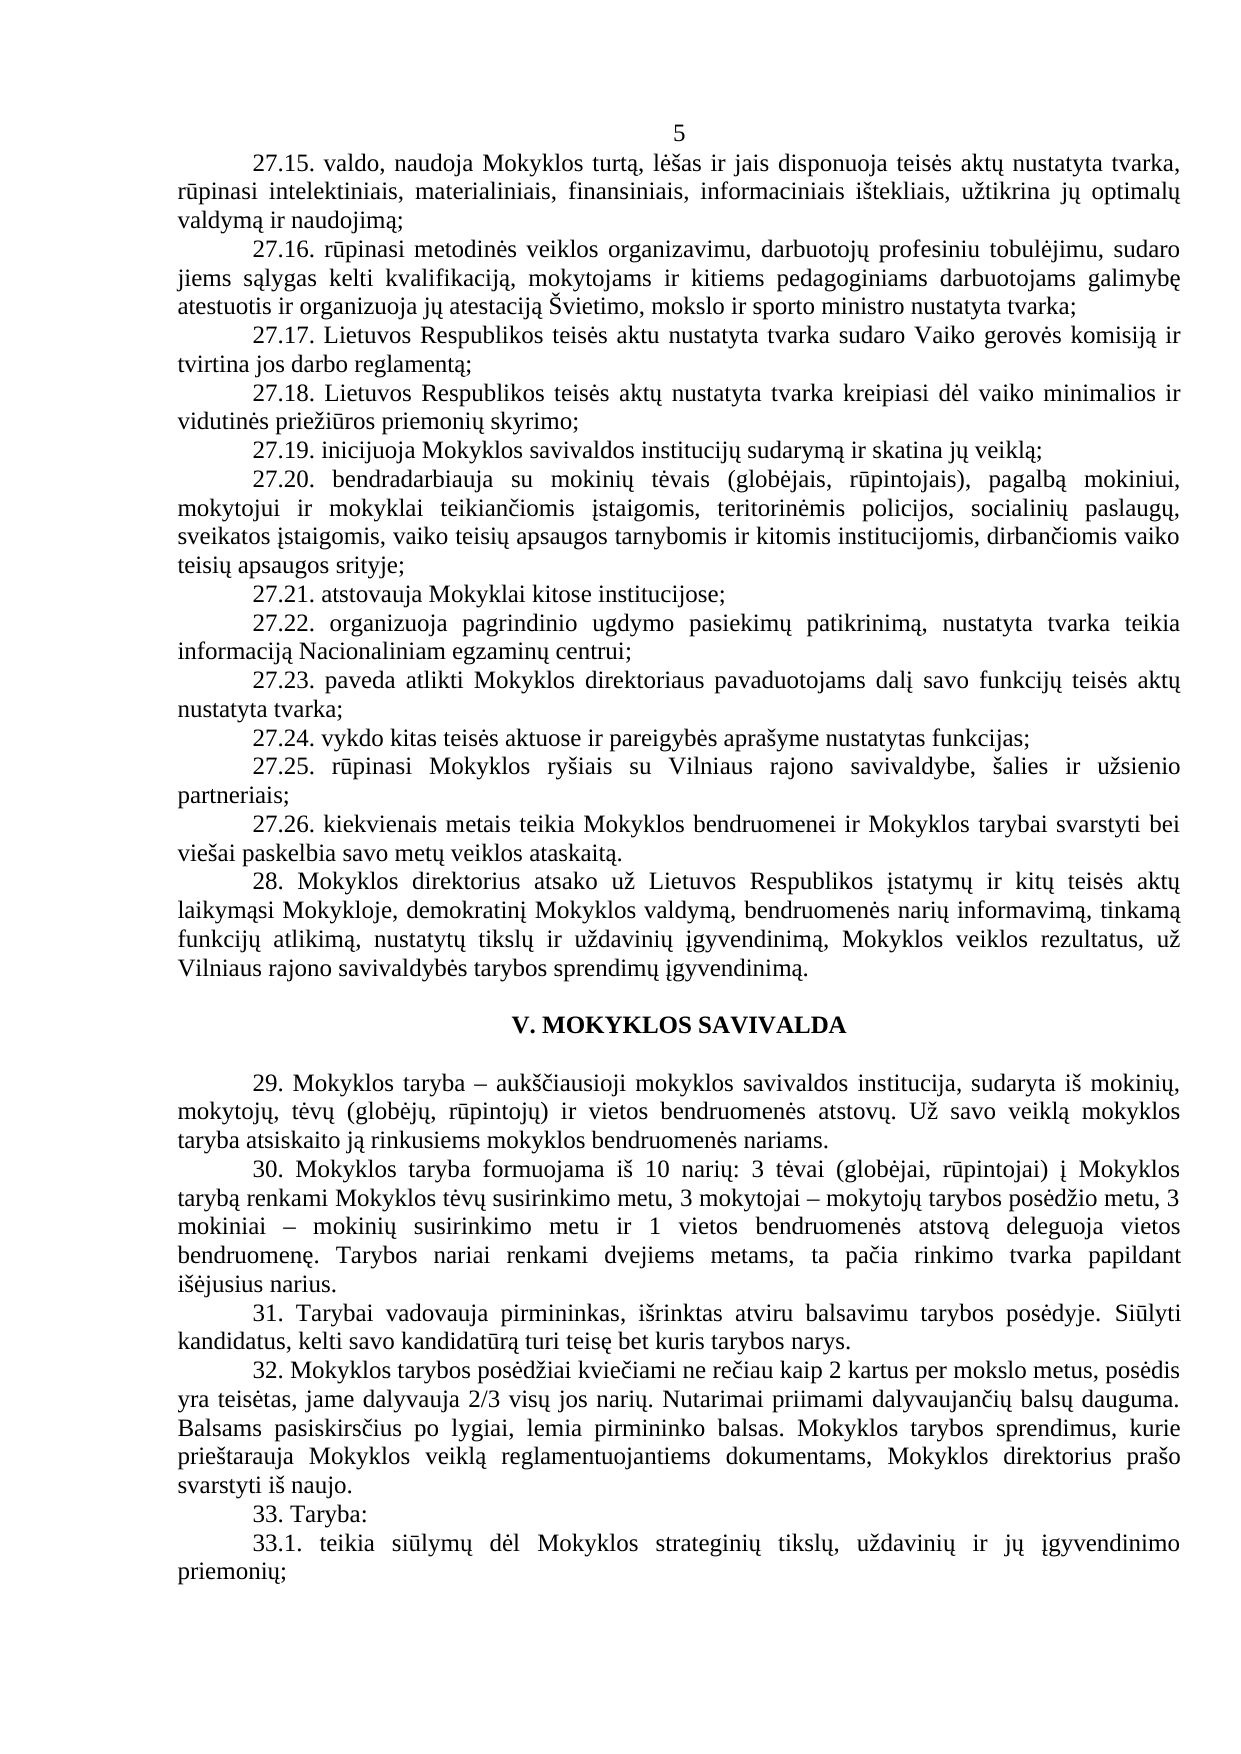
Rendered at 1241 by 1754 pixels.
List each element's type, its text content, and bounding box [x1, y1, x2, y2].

text 27.24. vykdo kitas teisės aktuose ir pareigybės aprašyme nustatytas funkcijas; [177, 723, 1181, 751]
text 27.16. rūpinasi metodinės veiklos organizavimu, darbuotojų profesiniu tobulėjimu, sudaro jiems sąlygas kelti kvalifikaciją, mokytojams ir kitiems pedagoginiams darbuotojams galimybę atestuotis ir organizuoja jų atestaciją Švietimo, mokslo ir sporto ministro nustatyta tvarka; [177, 234, 1181, 320]
text 27.26. kiekvienais metais teikia Mokyklos bendruomenei ir Mokyklos tarybai svarstyti bei viešai paskelbia savo metų veiklos ataskaitą. [177, 809, 1181, 866]
text 30. Mokyklos taryba formuojama iš 10 narių: 3 tėvai (globėjai, rūpintojai) į Mokyklos tarybą renkami Mokyklos tėvų susirinkimo metu, 3 mokytojai – mokytojų tarybos posėdžio metu, 3 mokiniai – mokinių susirinkimo metu ir 1 vietos bendruomenės atstovą deleguoja vietos bendruomenę. Tarybos nariai renkami dvejiems metams, ta pačia rinkimo tvarka papildant išėjusius narius. [177, 1154, 1181, 1298]
text V. MOKYKLOS SAVIVALDA [177, 1010, 1181, 1039]
text 27.19. inicijuoja Mokyklos savivaldos institucijų sudarymą ir skatina jų veiklą; [177, 435, 1181, 464]
text 33. Taryba: [177, 1499, 1181, 1528]
text 27.15. valdo, naudoja Mokyklos turtą, lėšas ir jais disponuoja teisės aktų nustatyta tvarka, rūpinasi intelektiniais, materialiniais, finansiniais, informaciniais ištekliais, užtikrina jų optimalų valdymą ir naudojimą; [177, 148, 1181, 234]
text 33.1. teikia siūlymų dėl Mokyklos strateginių tikslų, uždavinių ir jų įgyvendinimo priemonių; [177, 1528, 1181, 1585]
text 27.17. Lietuvos Respublikos teisės aktu nustatyta tvarka sudaro Vaiko gerovės komisiją ir tvirtina jos darbo reglamentą; [177, 320, 1181, 378]
text 27.25. rūpinasi Mokyklos ryšiais su Vilniaus rajono savivaldybe, šalies ir užsienio partneriais; [177, 751, 1181, 809]
text 32. Mokyklos tarybos posėdžiai kviečiami ne rečiau kaip 2 kartus per mokslo metus, posėdis yra teisėtas, jame dalyvauja 2/3 visų jos narių. Nutarimai priimami dalyvaujančių balsų dauguma. Balsams pasiskirsčius po lygiai, lemia pirmininko balsas. Mokyklos tarybos sprendimus, kurie prieštarauja Mokyklos veiklą reglamentuojantiems dokumentams, Mokyklos direktorius prašo svarstyti iš naujo. [177, 1355, 1181, 1499]
text 28. Mokyklos direktorius atsako už Lietuvos Respublikos įstatymų ir kitų teisės aktų laikymąsi Mokykloje, demokratinį Mokyklos valdymą, bendruomenės narių informavimą, tinkamą funkcijų atlikimą, nustatytų tikslų ir uždavinių įgyvendinimą, Mokyklos veiklos rezultatus, už Vilniaus rajono savivaldybės tarybos sprendimų įgyvendinimą. [177, 866, 1181, 981]
text 27.21. atstovauja Mokyklai kitose institucijose; [177, 579, 1181, 608]
text 27.23. paveda atlikti Mokyklos direktoriaus pavaduotojams dalį savo funkcijų teisės aktų nustatyta tvarka; [177, 665, 1181, 723]
text 31. Tarybai vadovauja pirmininkas, išrinktas atviru balsavimu tarybos posėdyje. Siūlyti kandidatus, kelti savo kandidatūrą turi teisę bet kuris tarybos narys. [177, 1298, 1181, 1355]
text 27.22. organizuoja pagrindinio ugdymo pasiekimų patikrinimą, nustatyta tvarka teikia informaciją Nacionaliniam egzaminų centrui; [177, 608, 1181, 665]
text 29. Mokyklos taryba – aukščiausioji mokyklos savivaldos institucija, sudaryta iš mokinių, mokytojų, tėvų (globėjų, rūpintojų) ir vietos bendruomenės atstovų. Už savo veiklą mokyklos taryba atsiskaito ją rinkusiems mokyklos bendruomenės nariams. [177, 1068, 1181, 1154]
text 27.18. Lietuvos Respublikos teisės aktų nustatyta tvarka kreipiasi dėl vaiko minimalios ir vidutinės priežiūros priemonių skyrimo; [177, 378, 1181, 435]
text 27.20. bendradarbiauja su mokinių tėvais (globėjais, rūpintojais), pagalbą mokiniui, mokytojui ir mokyklai teikiančiomis įstaigomis, teritorinėmis policijos, socialinių paslaugų, sveikatos įstaigomis, vaiko teisių apsaugos tarnybomis ir kitomis institucijomis, dirbančiomis vaiko teisių apsaugos srityje; [177, 464, 1181, 579]
